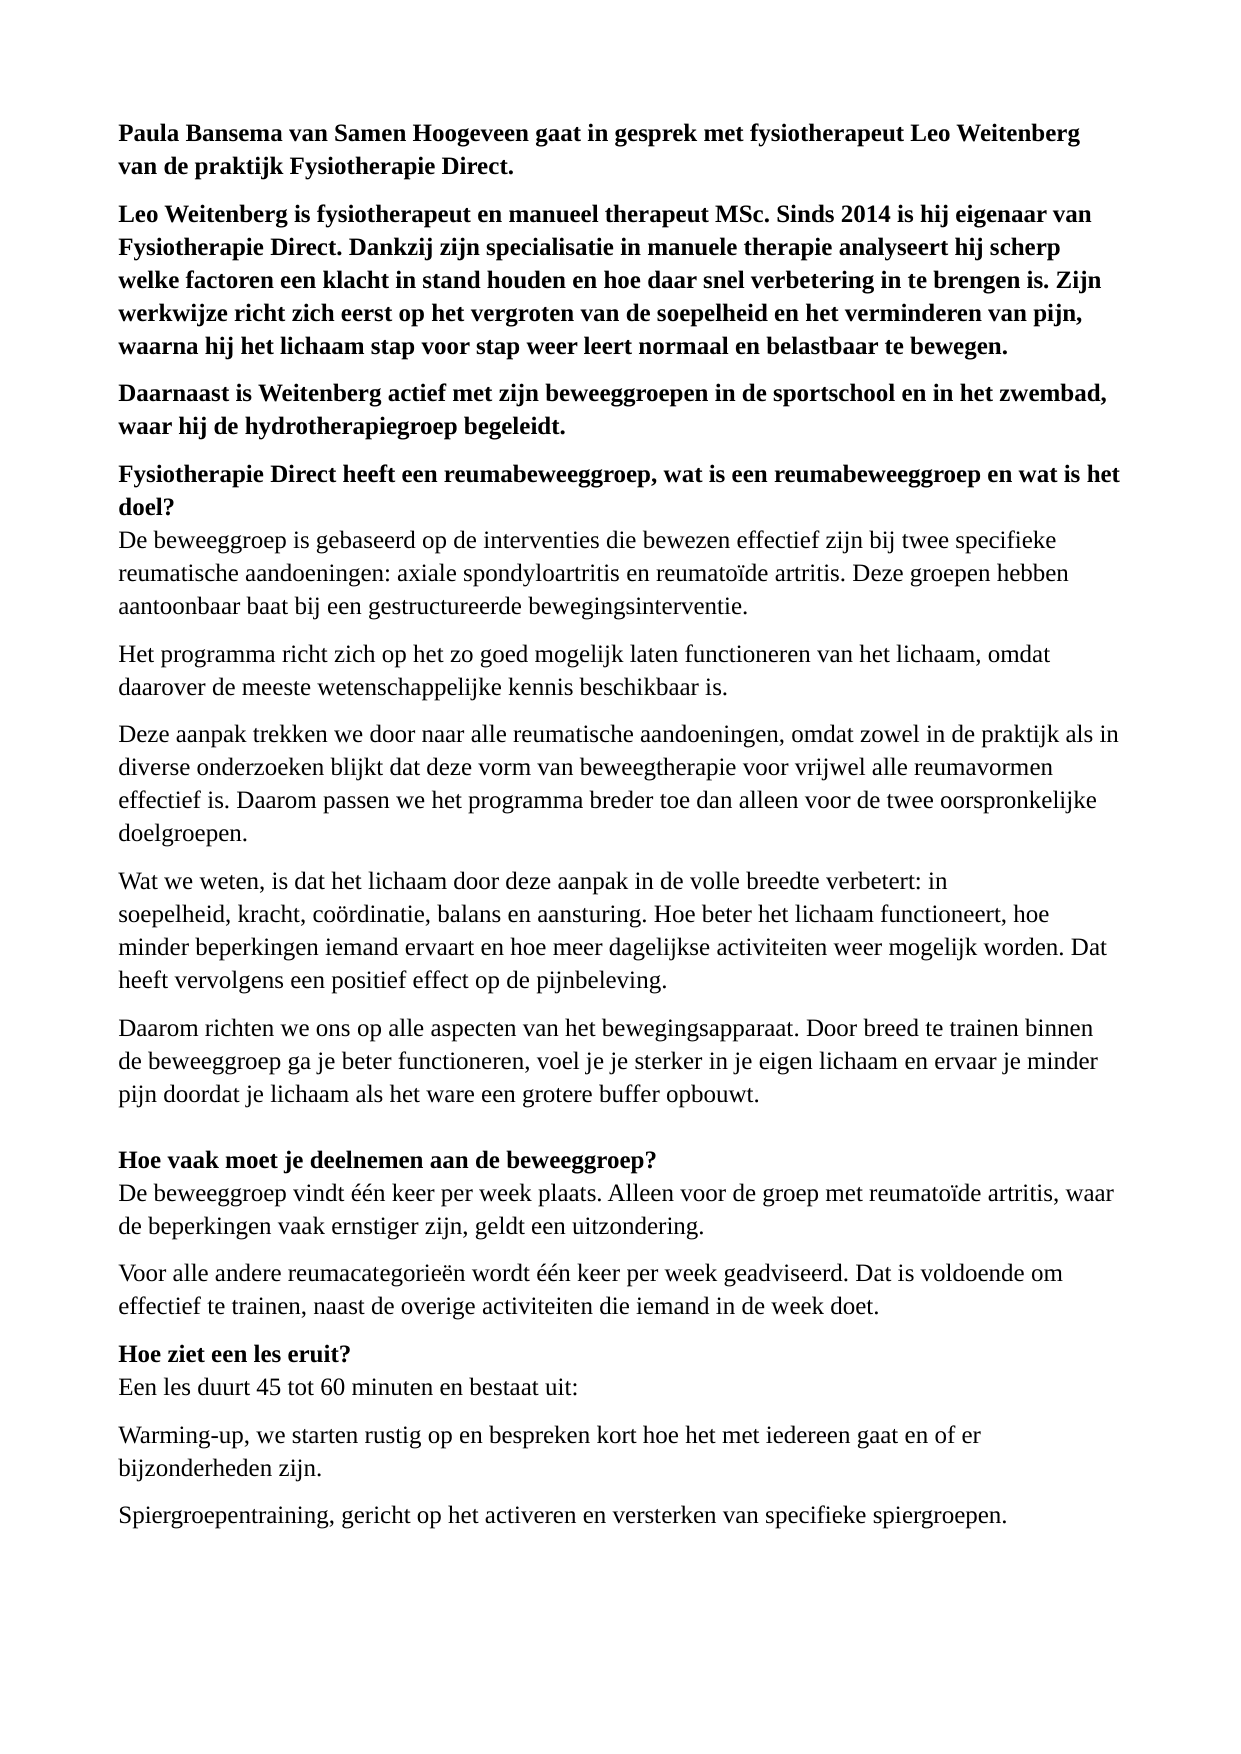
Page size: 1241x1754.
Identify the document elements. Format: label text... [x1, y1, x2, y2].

text Hoe ziet een les eruit? Een les duurt 45 tot 60 minuten en bestaat uit: [118, 1339, 1122, 1401]
text Fysiotherapie Direct heeft een reumabeweeggroep, wat is een reumabeweeggroep en wat is het doel? De beweeggroep is gebaseerd op de interventies die bewezen effectief zijn bij twee specifieke reumatische aandoeningen: axiale spondyloartritis en reumatoïde artritis. Deze groepen hebben aantoonbaar baat bij een gestructureerde bewegingsinterventie. [118, 459, 1122, 620]
text Warming-up, we starten rustig op en bespreken kort hoe het met iedereen gaat en of er bijzonderheden zijn. [118, 1420, 1122, 1481]
text Daarnaast is Weitenberg actief met zijn beweeggroepen in de sportschool en in het zwembad, waar hij de hydrotherapiegroep begeleidt. [118, 378, 1122, 440]
text Deze aanpak trekken we door naar alle reumatische aandoeningen, omdat zowel in de praktijk als in diverse onderzoeken blijkt dat deze vorm van beweegtherapie voor vrijwel alle reumavormen effectief is. Daarom passen we het programma breder toe dan alleen voor de twee oorspronkelijke doelgroepen. [118, 719, 1122, 847]
text Spiergroepentraining, gericht op het activeren en versterken van specifieke spiergroepen. [118, 1500, 1122, 1529]
text Wat we weten, is dat het lichaam door deze aanpak in de volle breedte verbetert: in soepelheid, kracht, coördinatie, balans en aansturing. Hoe beter het lichaam functioneert, hoe minder beperkingen iemand ervaart en hoe meer dagelijkse activiteiten weer mogelijk worden. Dat heeft vervolgens een positief effect op de pijnbeleving. [118, 866, 1122, 994]
text Het programma richt zich op het zo goed mogelijk laten functioneren van het lichaam, omdat daarover de meeste wetenschappelijke kennis beschikbaar is. [118, 639, 1122, 701]
text Leo Weitenberg is fysiotherapeut en manueel therapeut MSc. Sinds 2014 is hij eigenaar van Fysiotherapie Direct. Dankzij zijn specialisatie in manuele therapie analyseert hij scherp welke factoren een klacht in stand houden en hoe daar snel verbetering in te brengen is. Zijn werkwijze richt zich eerst op het vergroten van de soepelheid en het verminderen van pijn, waarna hij het lichaam stap voor stap weer leert normaal en belastbaar te bewegen. [118, 199, 1122, 359]
text Voor alle andere reumacategorieën wordt één keer per week geadviseerd. Dat is voldoende om effectief te trainen, naast de overige activiteiten die iemand in de week doet. [118, 1258, 1122, 1320]
text Paula Bansema van Samen Hoogeveen gaat in gesprek met fysiotherapeut Leo Weitenberg van de praktijk Fysiotherapie Direct. [118, 118, 1122, 180]
text Daarom richten we ons op alle aspecten van het bewegingsapparaat. Door breed te trainen binnen de beweeggroep ga je beter functioneren, voel je je sterker in je eigen lichaam en ervaar je minder pijn doordat je lichaam als het ware een grotere buffer opbouwt. Hoe vaak moet je deelnemen aan de beweeggroep? De beweeggroep vindt één keer per week plaats. Alleen voor de groep met reumatoïde artritis, waar de beperkingen vaak ernstiger zijn, geldt een uitzondering. [118, 1013, 1122, 1239]
